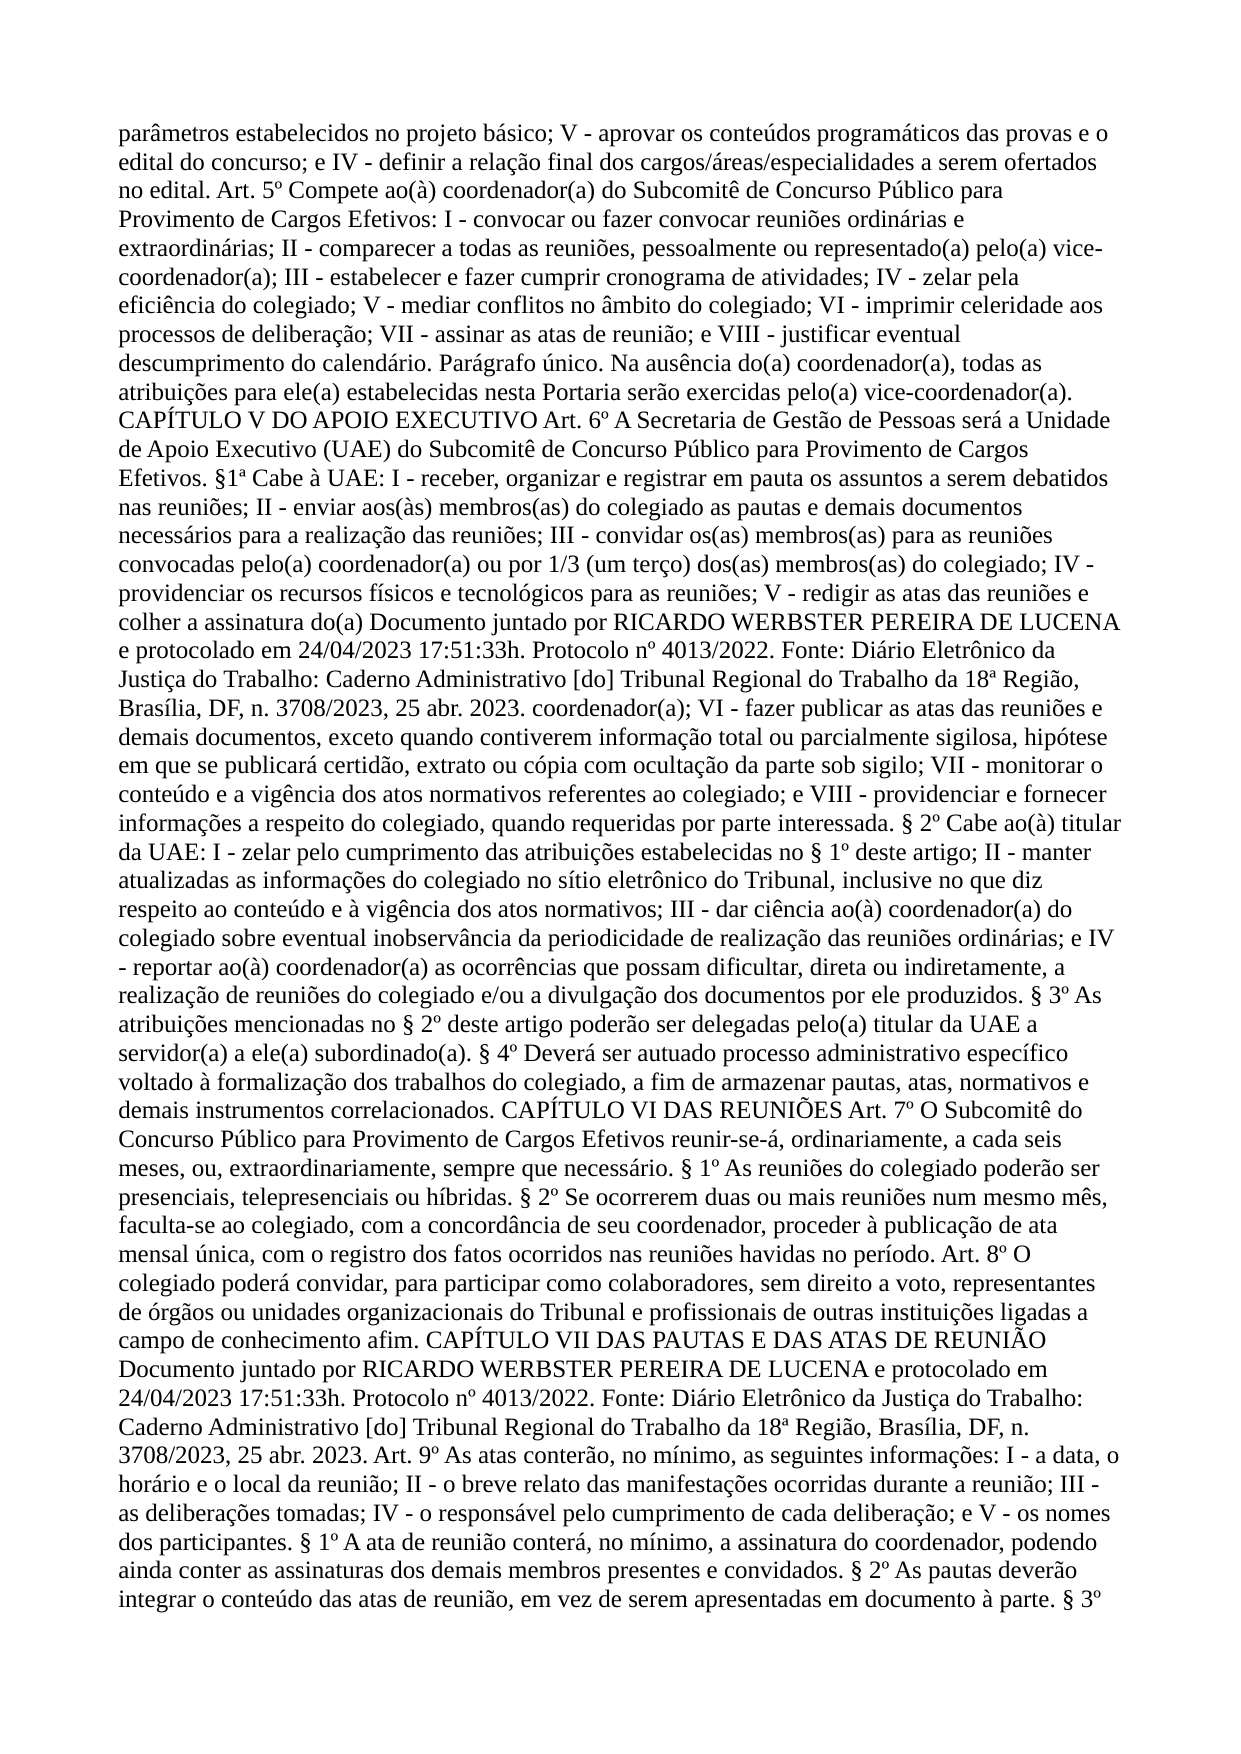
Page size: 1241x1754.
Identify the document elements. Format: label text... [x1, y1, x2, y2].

text parâmetros estabelecidos no projeto básico; V - aprovar os conteúdos programáticos das provas e o edital do concurso; e IV - definir a relação final dos cargos/áreas/especialidades a serem ofertados no edital. Art. 5º Compete ao(à) coordenador(a) do Subcomitê de Concurso Público para Provimento de Cargos Efetivos: I - convocar ou fazer convocar reuniões ordinárias e extraordinárias; II - comparecer a todas as reuniões, pessoalmente ou representado(a) pelo(a) vice-coordenador(a); III - estabelecer e fazer cumprir cronograma de atividades; IV - zelar pela eficiência do colegiado; V - mediar conflitos no âmbito do colegiado; VI - imprimir celeridade aos processos de deliberação; VII - assinar as atas de reunião; e VIII - justificar eventual descumprimento do calendário. Parágrafo único. Na ausência do(a) coordenador(a), todas as atribuições para ele(a) estabelecidas nesta Portaria serão exercidas pelo(a) vice-coordenador(a). CAPÍTULO V DO APOIO EXECUTIVO Art. 6º A Secretaria de Gestão de Pessoas será a Unidade de Apoio Executivo (UAE) do Subcomitê de Concurso Público para Provimento de Cargos Efetivos. §1ª Cabe à UAE: I - receber, organizar e registrar em pauta os assuntos a serem debatidos nas reuniões; II - enviar aos(às) membros(as) do colegiado as pautas e demais documentos necessários para a realização das reuniões; III - convidar os(as) membros(as) para as reuniões convocadas pelo(a) coordenador(a) ou por 1/3 (um terço) dos(as) membros(as) do colegiado; IV - providenciar os recursos físicos e tecnológicos para as reuniões; V - redigir as atas das reuniões e colher a assinatura do(a) Documento juntado por RICARDO WERBSTER PEREIRA DE LUCENA e protocolado em 24/04/2023 17:51:33h. Protocolo nº 4013/2022. Fonte: Diário Eletrônico da Justiça do Trabalho: Caderno Administrativo [do] Tribunal Regional do Trabalho da 18ª Região, Brasília, DF, n. 3708/2023, 25 abr. 2023. coordenador(a); VI - fazer publicar as atas das reuniões e demais documentos, exceto quando contiverem informação total ou parcialmente sigilosa, hipótese em que se publicará certidão, extrato ou cópia com ocultação da parte sob sigilo; VII - monitorar o conteúdo e a vigência dos atos normativos referentes ao colegiado; e VIII - providenciar e fornecer informações a respeito do colegiado, quando requeridas por parte interessada. § 2º Cabe ao(à) titular da UAE: I - zelar pelo cumprimento das atribuições estabelecidas no § 1º deste artigo; II - manter atualizadas as informações do colegiado no sítio eletrônico do Tribunal, inclusive no que diz respeito ao conteúdo e à vigência dos atos normativos; III - dar ciência ao(à) coordenador(a) do colegiado sobre eventual inobservância da periodicidade de realização das reuniões ordinárias; e IV - reportar ao(à) coordenador(a) as ocorrências que possam dificultar, direta ou indiretamente, a realização de reuniões do colegiado e/ou a divulgação dos documentos por ele produzidos. § 3º As atribuições mencionadas no § 2º deste artigo poderão ser delegadas pelo(a) titular da UAE a servidor(a) a ele(a) subordinado(a). § 4º Deverá ser autuado processo administrativo específico voltado à formalização dos trabalhos do colegiado, a fim de armazenar pautas, atas, normativos e demais instrumentos correlacionados. CAPÍTULO VI DAS REUNIÕES Art. 7º O Subcomitê do Concurso Público para Provimento de Cargos Efetivos reunir-se-á, ordinariamente, a cada seis meses, ou, extraordinariamente, sempre que necessário. § 1º As reuniões do colegiado poderão ser presenciais, telepresenciais ou híbridas. § 2º Se ocorrerem duas ou mais reuniões num mesmo mês, faculta-se ao colegiado, com a concordância de seu coordenador, proceder à publicação de ata mensal única, com o registro dos fatos ocorridos nas reuniões havidas no período. Art. 8º O colegiado poderá convidar, para participar como colaboradores, sem direito a voto, representantes de órgãos ou unidades organizacionais do Tribunal e profissionais de outras instituições ligadas a campo de conhecimento afim. CAPÍTULO VII DAS PAUTAS E DAS ATAS DE REUNIÃO Documento juntado por RICARDO WERBSTER PEREIRA DE LUCENA e protocolado em 24/04/2023 17:51:33h. Protocolo nº 4013/2022. Fonte: Diário Eletrônico da Justiça do Trabalho: Caderno Administrativo [do] Tribunal Regional do Trabalho da 18ª Região, Brasília, DF, n. 3708/2023, 25 abr. 2023. Art. 9º As atas conterão, no mínimo, as seguintes informações: I - a data, o horário e o local da reunião; II - o breve relato das manifestações ocorridas durante a reunião; III - as deliberações tomadas; IV - o responsável pelo cumprimento de cada deliberação; e V - os nomes dos participantes. § 1º A ata de reunião conterá, no mínimo, a assinatura do coordenador, podendo ainda conter as assinaturas dos demais membros presentes e convidados. § 2º As pautas deverão integrar o conteúdo das atas de reunião, em vez de serem apresentadas em documento à parte. § 3º [118, 118, 1122, 1613]
